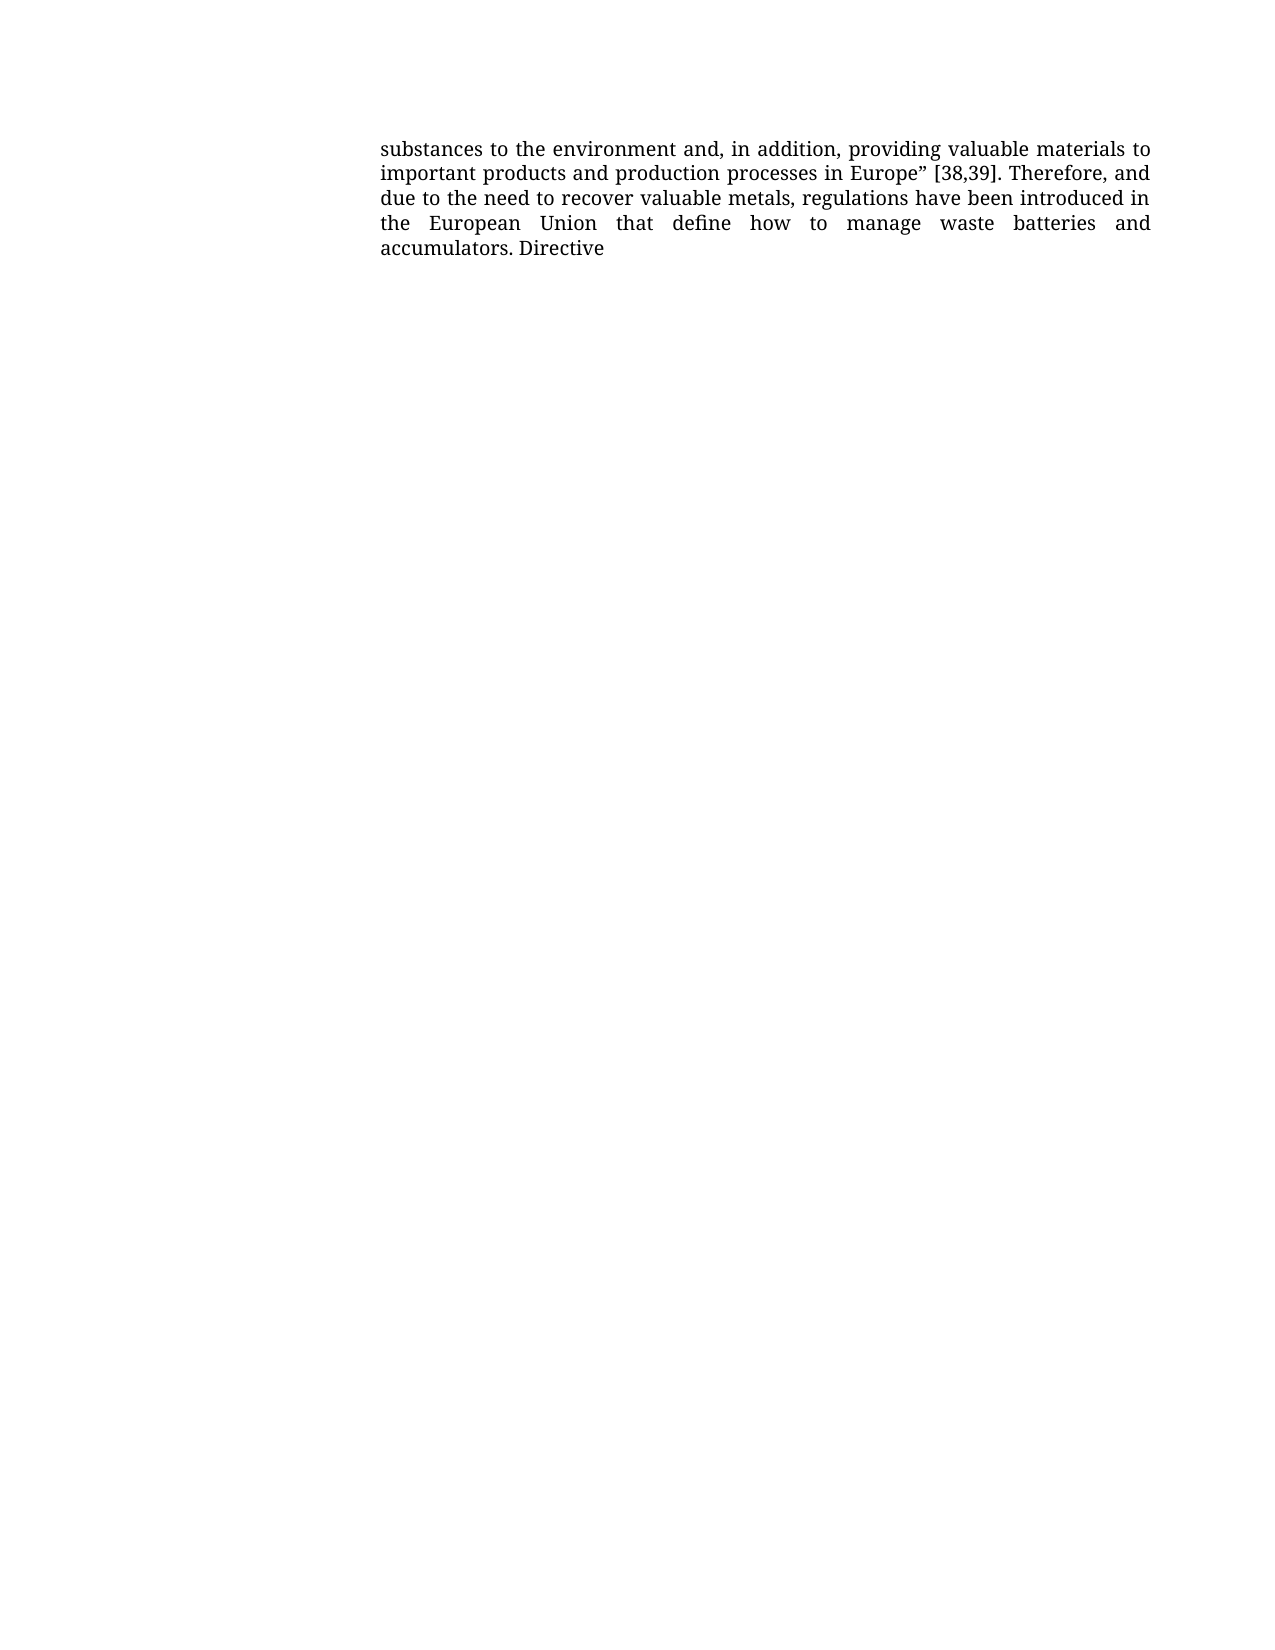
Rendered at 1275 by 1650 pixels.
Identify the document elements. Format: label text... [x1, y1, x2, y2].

text substances to the environment and, in addition, providing valuable materials to important products and production processes in Europe” [38,39]. Therefore, and due to the need to recover valuable metals, regulations have been introduced in the European Union that define how to manage waste batteries and accumulators. Directive [380, 136, 1151, 262]
